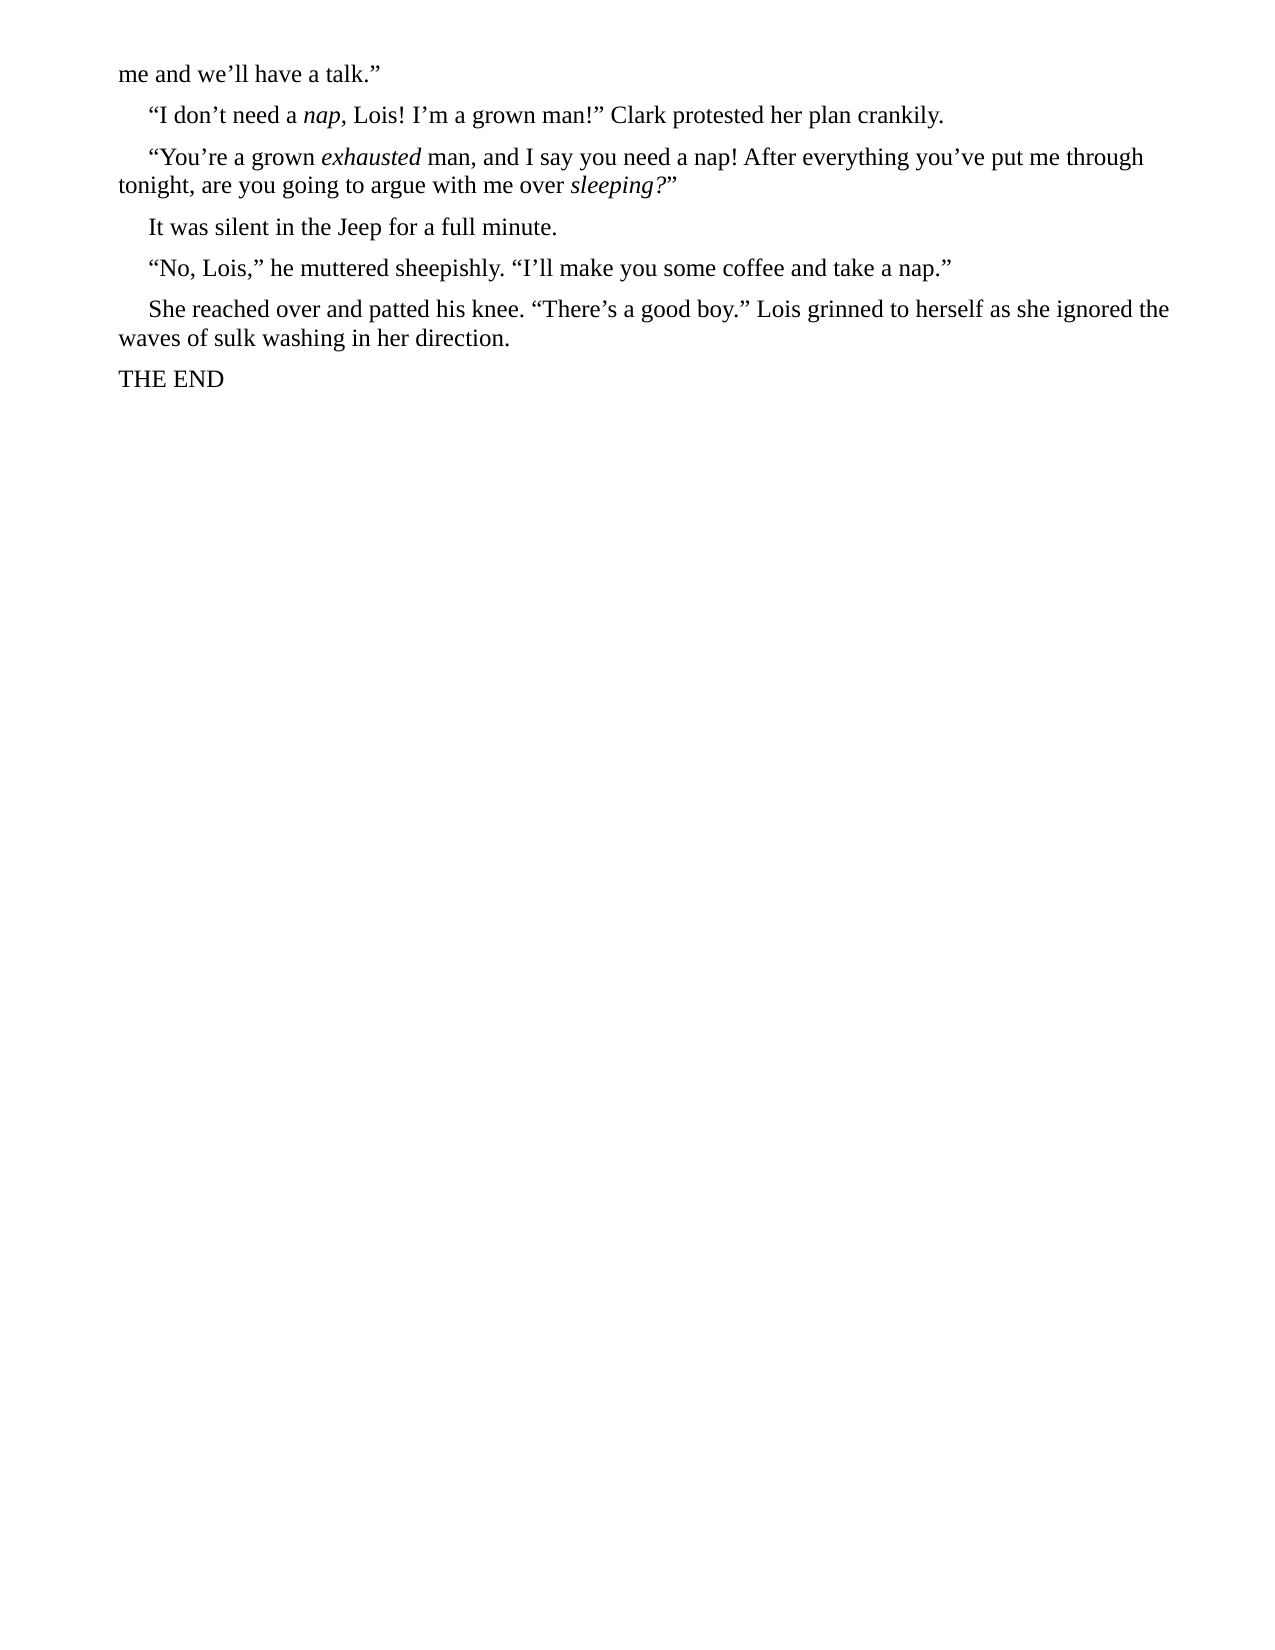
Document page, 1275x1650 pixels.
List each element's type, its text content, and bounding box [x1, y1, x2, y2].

text THE END [118, 364, 1216, 393]
text me and we’ll have a talk.” [118, 59, 1216, 88]
text “You’re a grown exhausted man, and I say you need a nap! After everything you’ve put me through tonight, are you going to argue with me over sleeping?” [118, 142, 1216, 199]
text “I don’t need a nap, Lois! I’m a grown man!” Clark protested her plan crankily. [118, 100, 1216, 129]
text It was silent in the Jeep for a full minute. [118, 212, 1216, 240]
text She reached over and patted his knee. “There’s a good boy.” Lois grinned to herself as she ignored the waves of sulk washing in her direction. [118, 294, 1216, 352]
text “No, Lois,” he muttered sheepishly. “I’ll make you some coffee and take a nap.” [118, 253, 1216, 282]
